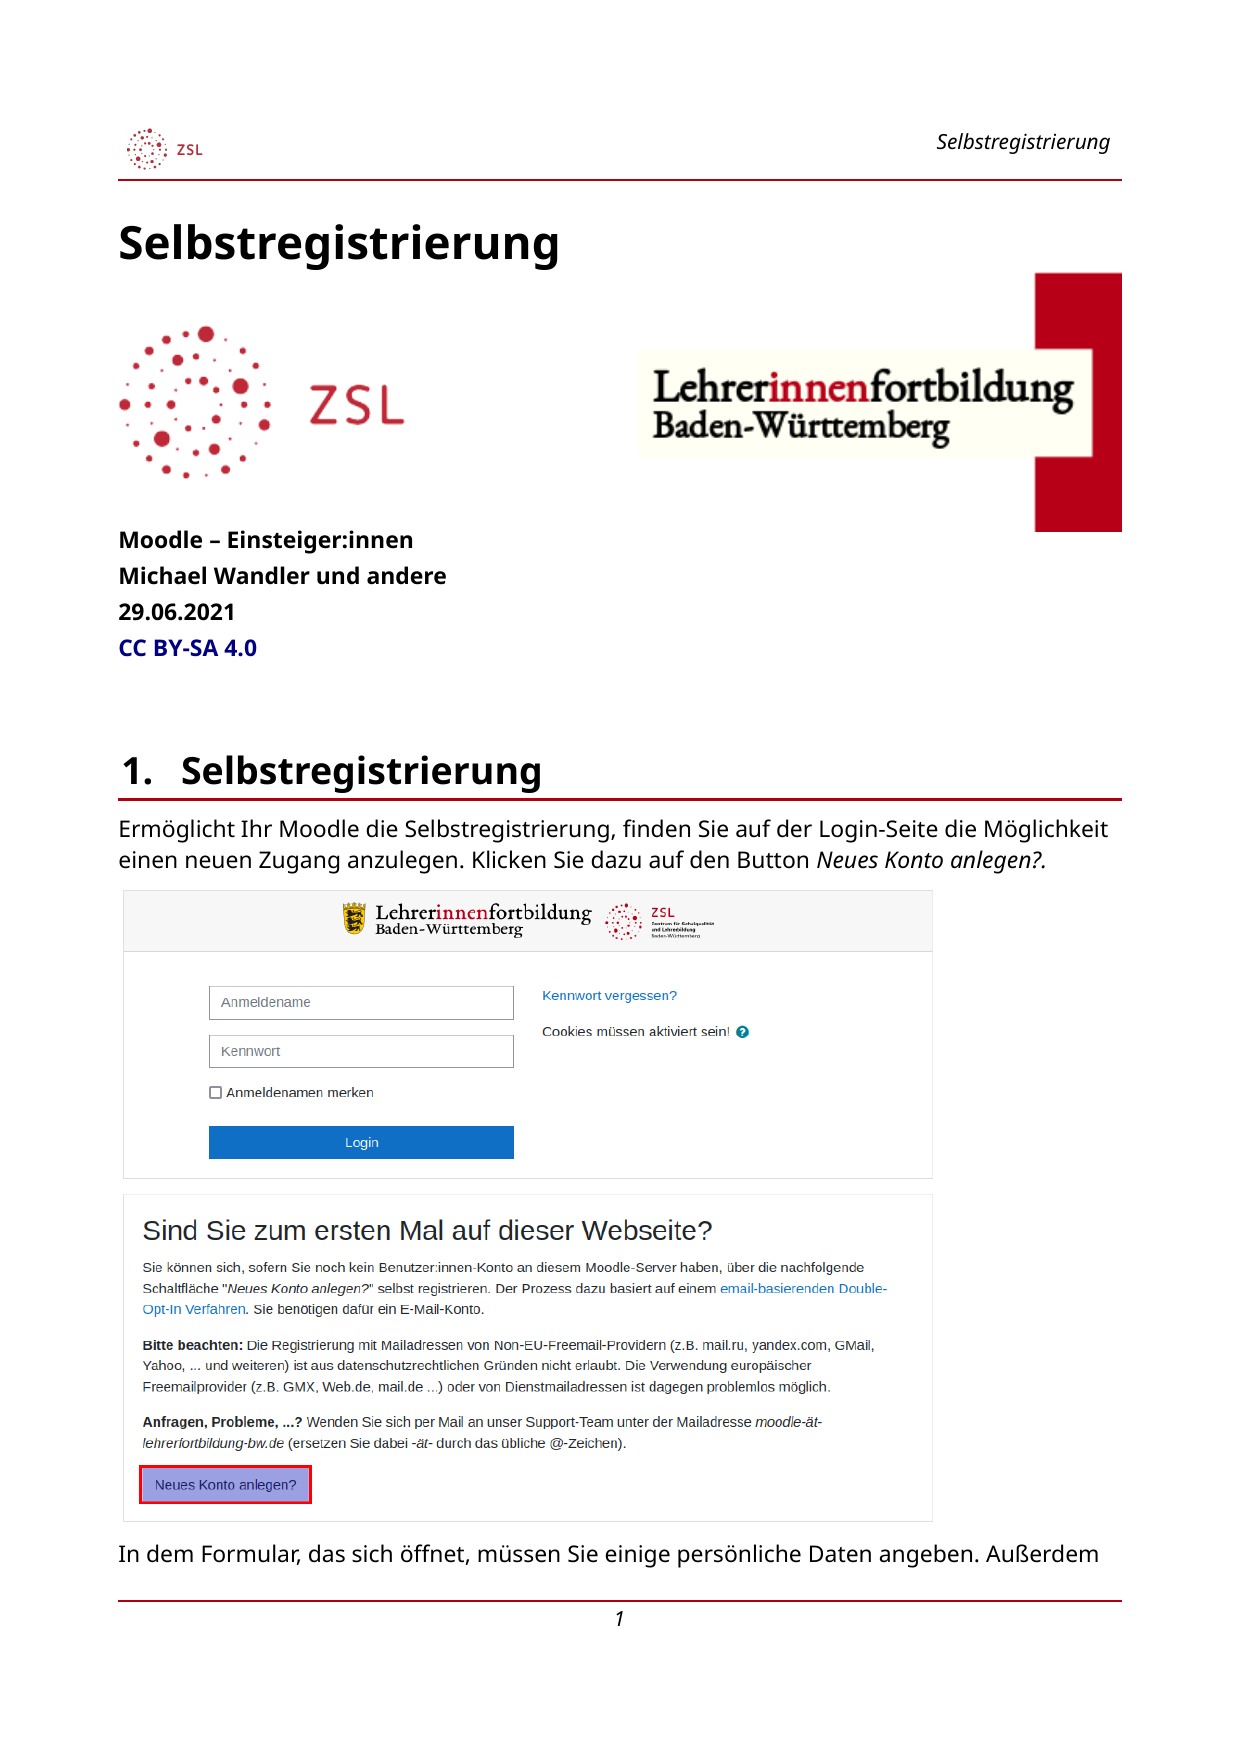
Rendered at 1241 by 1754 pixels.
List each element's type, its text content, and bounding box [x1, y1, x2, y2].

picture [127, 128, 203, 170]
text Ermöglicht Ihr Moodle die Selbstregistrierung, finden Sie auf der Login-Seite die Möglichkeit einen neuen Zugang anzulegen. Klicken Sie dazu auf den Button Neues Konto anlegen?. [118, 813, 1122, 876]
table_header Moodle – Einsteiger:innen Michael Wandler und andere 29.06.2021 CC BY-SA 4.0 [118, 273, 1122, 663]
subtitle Selbstregistrierung [118, 742, 1122, 798]
text In dem Formular, das sich öffnet, müssen Sie einige persönliche Daten angeben. Außerdem [118, 1538, 1122, 1570]
title Selbstregistrierung [118, 210, 1122, 273]
picture [118, 888, 945, 1526]
